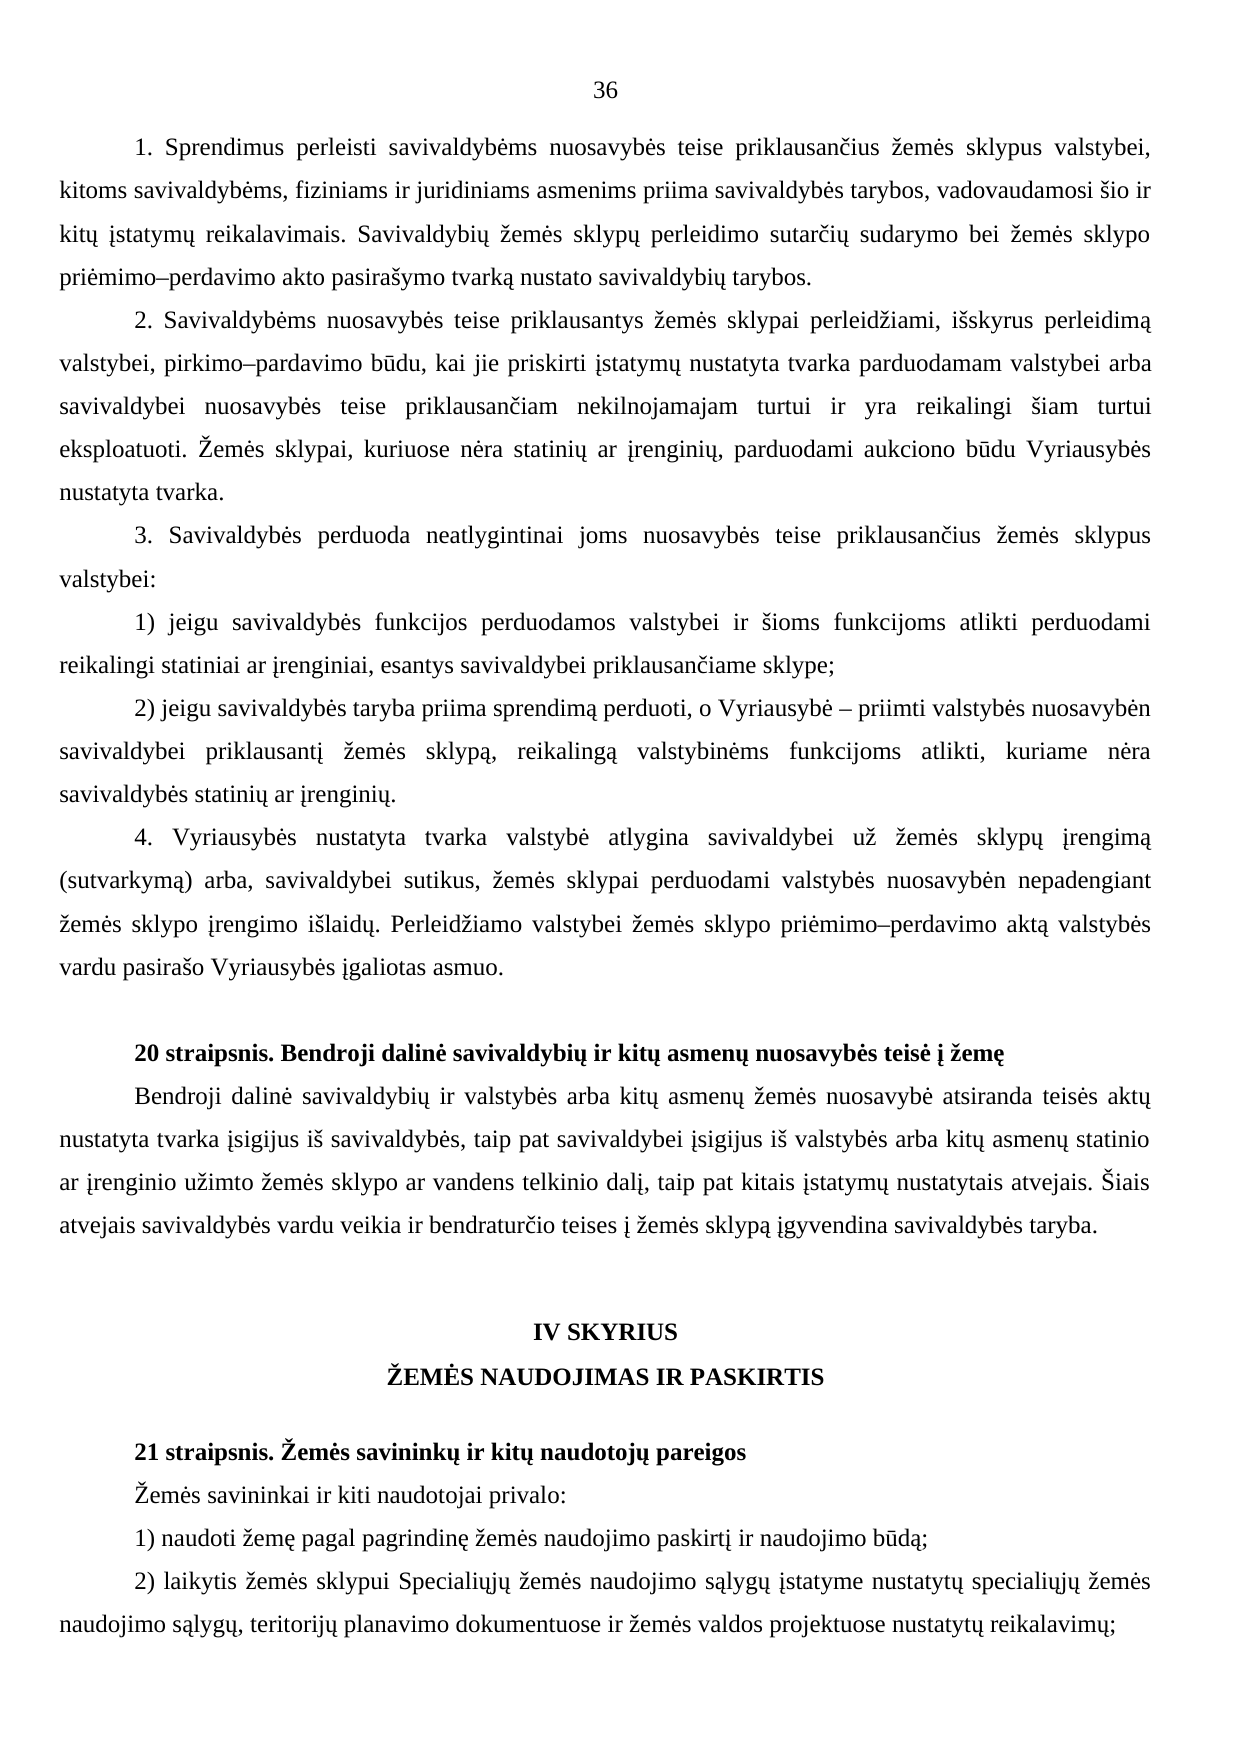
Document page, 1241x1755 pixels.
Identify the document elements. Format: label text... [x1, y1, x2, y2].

text 1) naudoti žemę pagal pagrindinę žemės naudojimo paskirtį ir naudojimo būdą; [59, 1523, 1152, 1552]
text 1. Sprendimus perleisti savivaldybėms nuosavybės teise priklausančius žemės sklypus valstybei, kitoms savivaldybėms, fiziniams ir juridiniams asmenims priima savivaldybės tarybos, vadovaudamosi šio ir kitų įstatymų reikalavimais. Savivaldybių žemės sklypų perleidimo sutarčių sudarymo bei žemės sklypo priėmimo–perdavimo akto pasirašymo tvarką nustato savivaldybių tarybos. [59, 132, 1152, 291]
text Žemės naudojimas ir paskirtis [59, 1345, 1152, 1391]
text 1) jeigu savivaldybės funkcijos perduodamos valstybei ir šioms funkcijoms atlikti perduodami reikalingi statiniai ar įrenginiai, esantys savivaldybei priklausančiame sklype; [59, 607, 1152, 679]
text 2) laikytis žemės sklypui Specialiųjų žemės naudojimo sąlygų įstatyme nustatytų specialiųjų žemės naudojimo sąlygų, teritorijų planavimo dokumentuose ir žemės valdos projektuose nustatytų reikalavimų; [59, 1566, 1152, 1638]
text IV skyrius [59, 1299, 1152, 1345]
text 4. Vyriausybės nustatyta tvarka valstybė atlygina savivaldybei už žemės sklypų įrengimą (sutvarkymą) arba, savivaldybei sutikus, žemės sklypai perduodami valstybės nuosavybėn nepadengiant žemės sklypo įrengimo išlaidų. Perleidžiamo valstybei žemės sklypo priėmimo–perdavimo aktą valstybės vardu pasirašo Vyriausybės įgaliotas asmuo. [59, 822, 1152, 981]
text Bendroji dalinė savivaldybių ir valstybės arba kitų asmenų žemės nuosavybė atsiranda teisės aktų nustatyta tvarka įsigijus iš savivaldybės, taip pat savivaldybei įsigijus iš valstybės arba kitų asmenų statinio ar įrenginio užimto žemės sklypo ar vandens telkinio dalį, taip pat kitais įstatymų nustatytais atvejais. Šiais atvejais savivaldybės vardu veikia ir bendraturčio teises į žemės sklypą įgyvendina savivaldybės taryba. [59, 1081, 1152, 1239]
text 3. Savivaldybės perduoda neatlygintinai joms nuosavybės teise priklausančius žemės sklypus valstybei: [59, 521, 1152, 592]
text 21 straipsnis. Žemės savininkų ir kitų naudotojų pareigos [59, 1437, 1152, 1466]
text 2) jeigu savivaldybės taryba priima sprendimą perduoti, o Vyriausybė – priimti valstybės nuosavybėn savivaldybei priklausantį žemės sklypą, reikalingą valstybinėms funkcijoms atlikti, kuriame nėra savivaldybės statinių ar įrenginių. [59, 693, 1152, 808]
text 20 straipsnis. Bendroji dalinė savivaldybių ir kitų asmenų nuosavybės teisė į žemę [59, 1038, 1152, 1067]
text 2. Savivaldybėms nuosavybės teise priklausantys žemės sklypai perleidžiami, išskyrus perleidimą valstybei, pirkimo–pardavimo būdu, kai jie priskirti įstatymų nustatyta tvarka parduodamam valstybei arba savivaldybei nuosavybės teise priklausančiam nekilnojamajam turtui ir yra reikalingi šiam turtui eksploatuoti. Žemės sklypai, kuriuose nėra statinių ar įrenginių, parduodami aukciono būdu Vyriausybės nustatyta tvarka. [59, 305, 1152, 506]
text Žemės savininkai ir kiti naudotojai privalo: [59, 1480, 1152, 1509]
